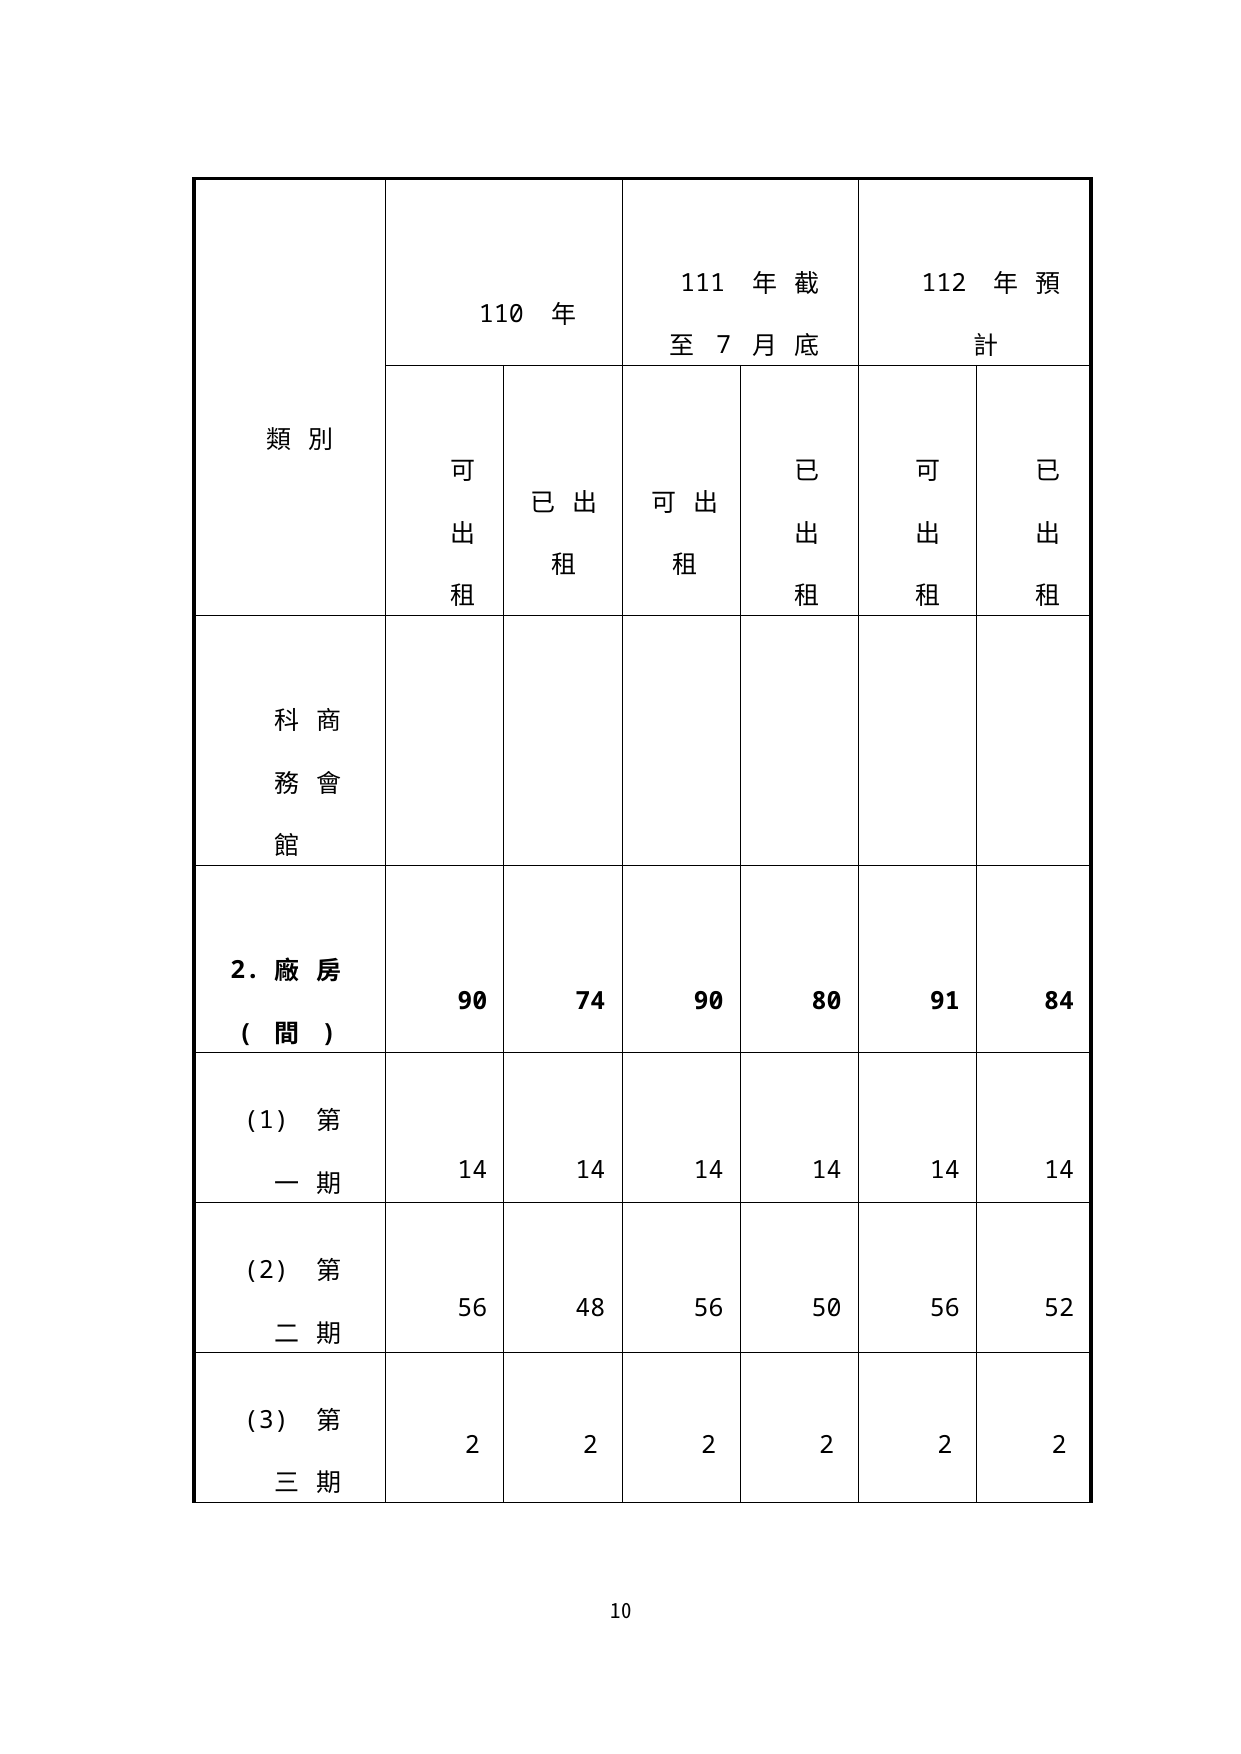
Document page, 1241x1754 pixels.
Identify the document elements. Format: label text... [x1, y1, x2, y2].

table_cell 2 [386, 1353, 503, 1502]
table_header 112年預計 [859, 180, 1089, 365]
table_header 類別 [196, 180, 385, 615]
table_header 110年 [386, 180, 622, 365]
table_cell 科商務會館 [196, 616, 385, 865]
table_cell (3)第三期 [196, 1353, 385, 1502]
table_cell 2 [504, 1353, 622, 1502]
table_cell 74 [504, 866, 622, 1052]
table_cell 91 [859, 866, 976, 1052]
table_cell 56 [859, 1203, 976, 1352]
table_cell 14 [741, 1053, 858, 1202]
table_cell 2 [741, 1353, 858, 1502]
table_cell 14 [859, 1053, 976, 1202]
table_cell (2)第二期 [196, 1203, 385, 1352]
table_cell 已出租 [504, 366, 622, 615]
table_cell 可出租 [386, 366, 503, 615]
table_cell 14 [504, 1053, 622, 1202]
table_cell 14 [386, 1053, 503, 1202]
table_cell 56 [623, 1203, 740, 1352]
table_cell 2 [623, 1353, 740, 1502]
table_cell [977, 616, 1089, 865]
table_cell 已出租 [977, 366, 1089, 615]
table_cell [741, 616, 858, 865]
table_cell 48 [504, 1203, 622, 1352]
table_cell 2.廠房(間) [196, 866, 385, 1052]
table_header 111年截至7月底 [623, 180, 858, 365]
table_cell 可出租 [859, 366, 976, 615]
table_cell 84 [977, 866, 1089, 1052]
table_cell 90 [623, 866, 740, 1052]
table_cell 可出租 [623, 366, 740, 615]
table_cell 50 [741, 1203, 858, 1352]
table_cell (1)第一期 [196, 1053, 385, 1202]
table_cell 52 [977, 1203, 1089, 1352]
table_cell 80 [741, 866, 858, 1052]
table_cell [623, 616, 740, 865]
table_cell 2 [859, 1353, 976, 1502]
table_cell [504, 616, 622, 865]
table_cell 2 [977, 1353, 1089, 1502]
table_cell 90 [386, 866, 503, 1052]
table_cell 14 [623, 1053, 740, 1202]
table_cell [386, 616, 503, 865]
table_cell [859, 616, 976, 865]
table_cell 14 [977, 1053, 1089, 1202]
table_cell 56 [386, 1203, 503, 1352]
table_cell 已出租 [741, 366, 858, 615]
